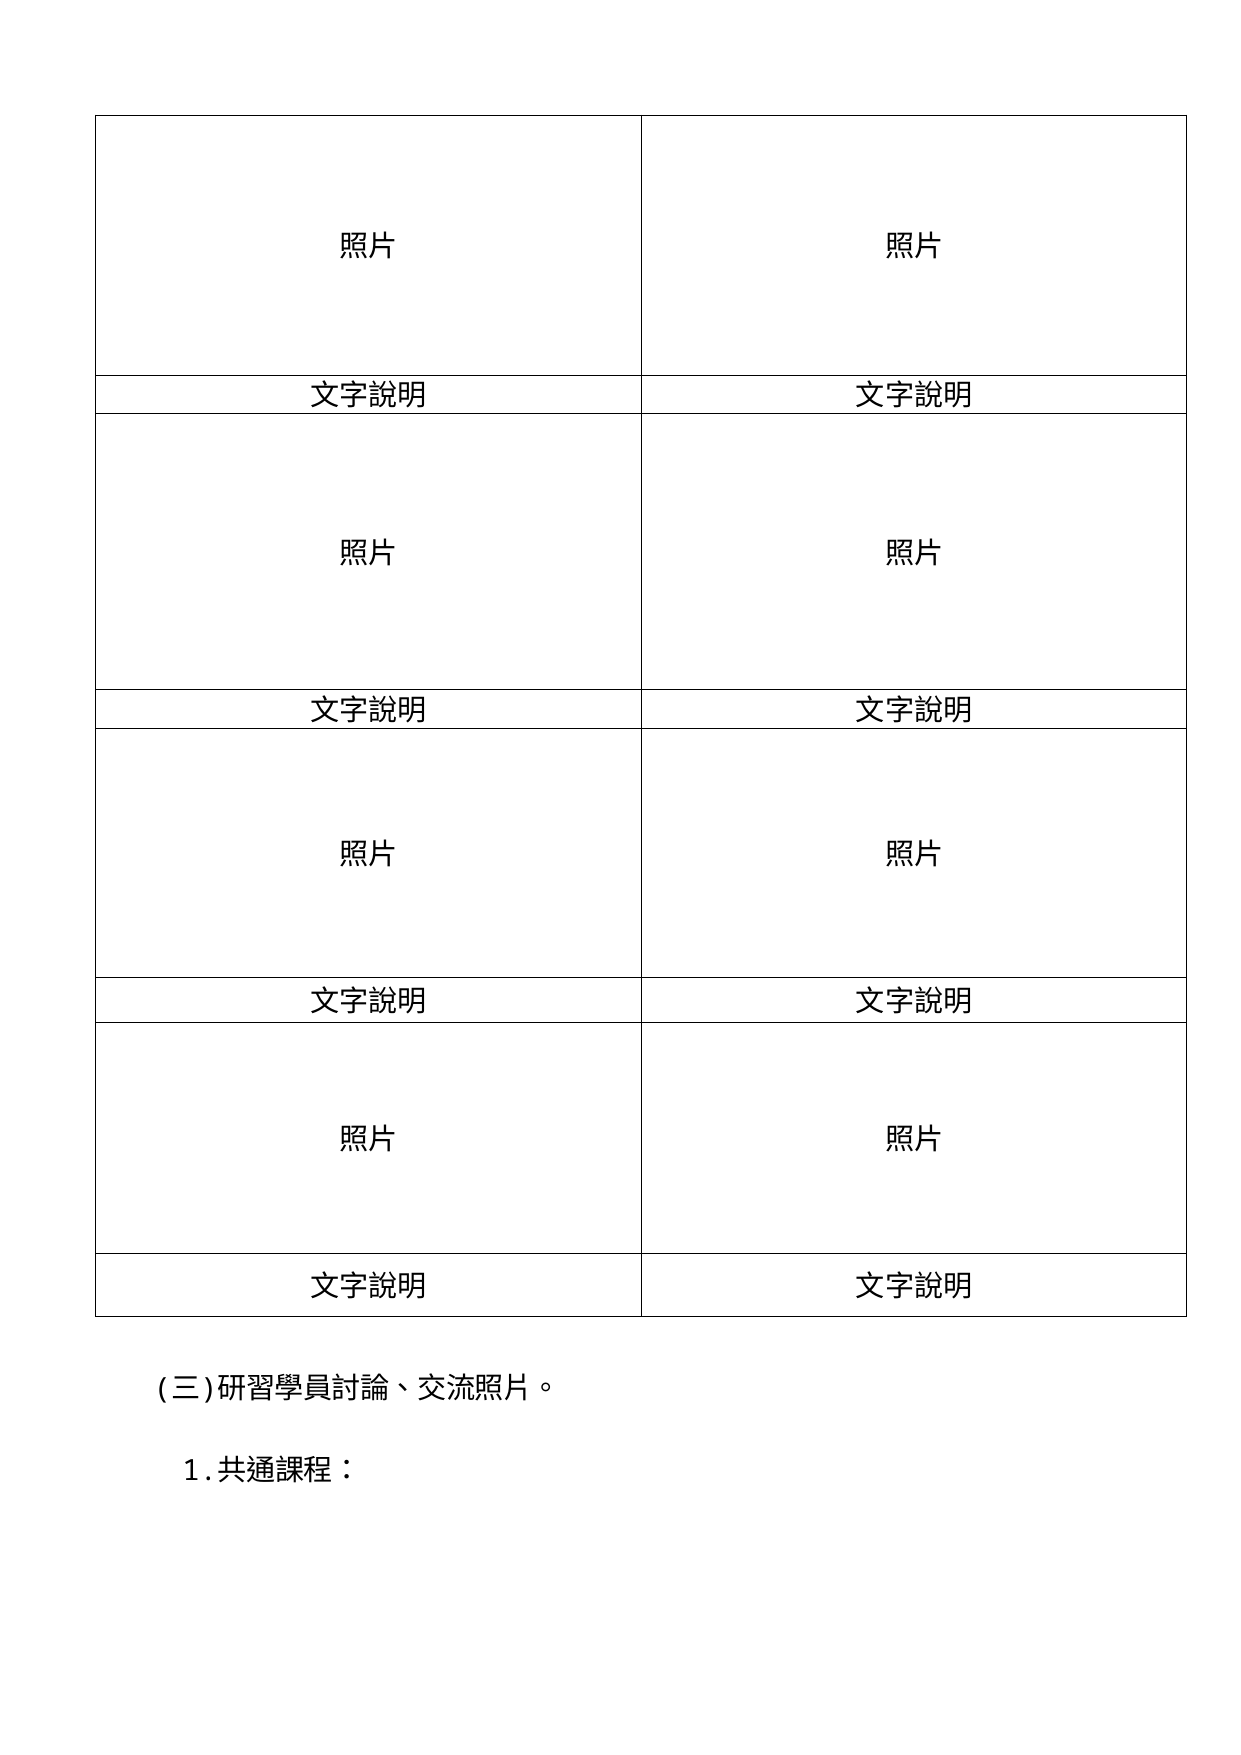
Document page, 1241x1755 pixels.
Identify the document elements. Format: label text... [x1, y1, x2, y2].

table_cell 照片 [96, 729, 641, 977]
table_cell 照片 [96, 414, 641, 689]
table_cell 照片 [642, 729, 1186, 977]
text 1.共通課程： [96, 1447, 923, 1489]
table_cell 文字說明 [642, 978, 1186, 1022]
table_header 照片 [642, 116, 1186, 374]
table_cell 文字說明 [642, 376, 1186, 413]
table_cell 文字說明 [642, 690, 1186, 728]
table_cell 文字說明 [96, 376, 641, 413]
text (三)研習學員討論、交流照片。 [96, 1364, 923, 1407]
table_cell 文字說明 [642, 1254, 1186, 1316]
table_cell 照片 [96, 1023, 641, 1253]
table_header 照片 [96, 116, 641, 374]
table_cell 文字說明 [96, 690, 641, 728]
table_cell 文字說明 [96, 1254, 641, 1316]
table_cell 照片 [642, 414, 1186, 689]
table_cell 文字說明 [96, 978, 641, 1022]
table_cell 照片 [642, 1023, 1186, 1253]
